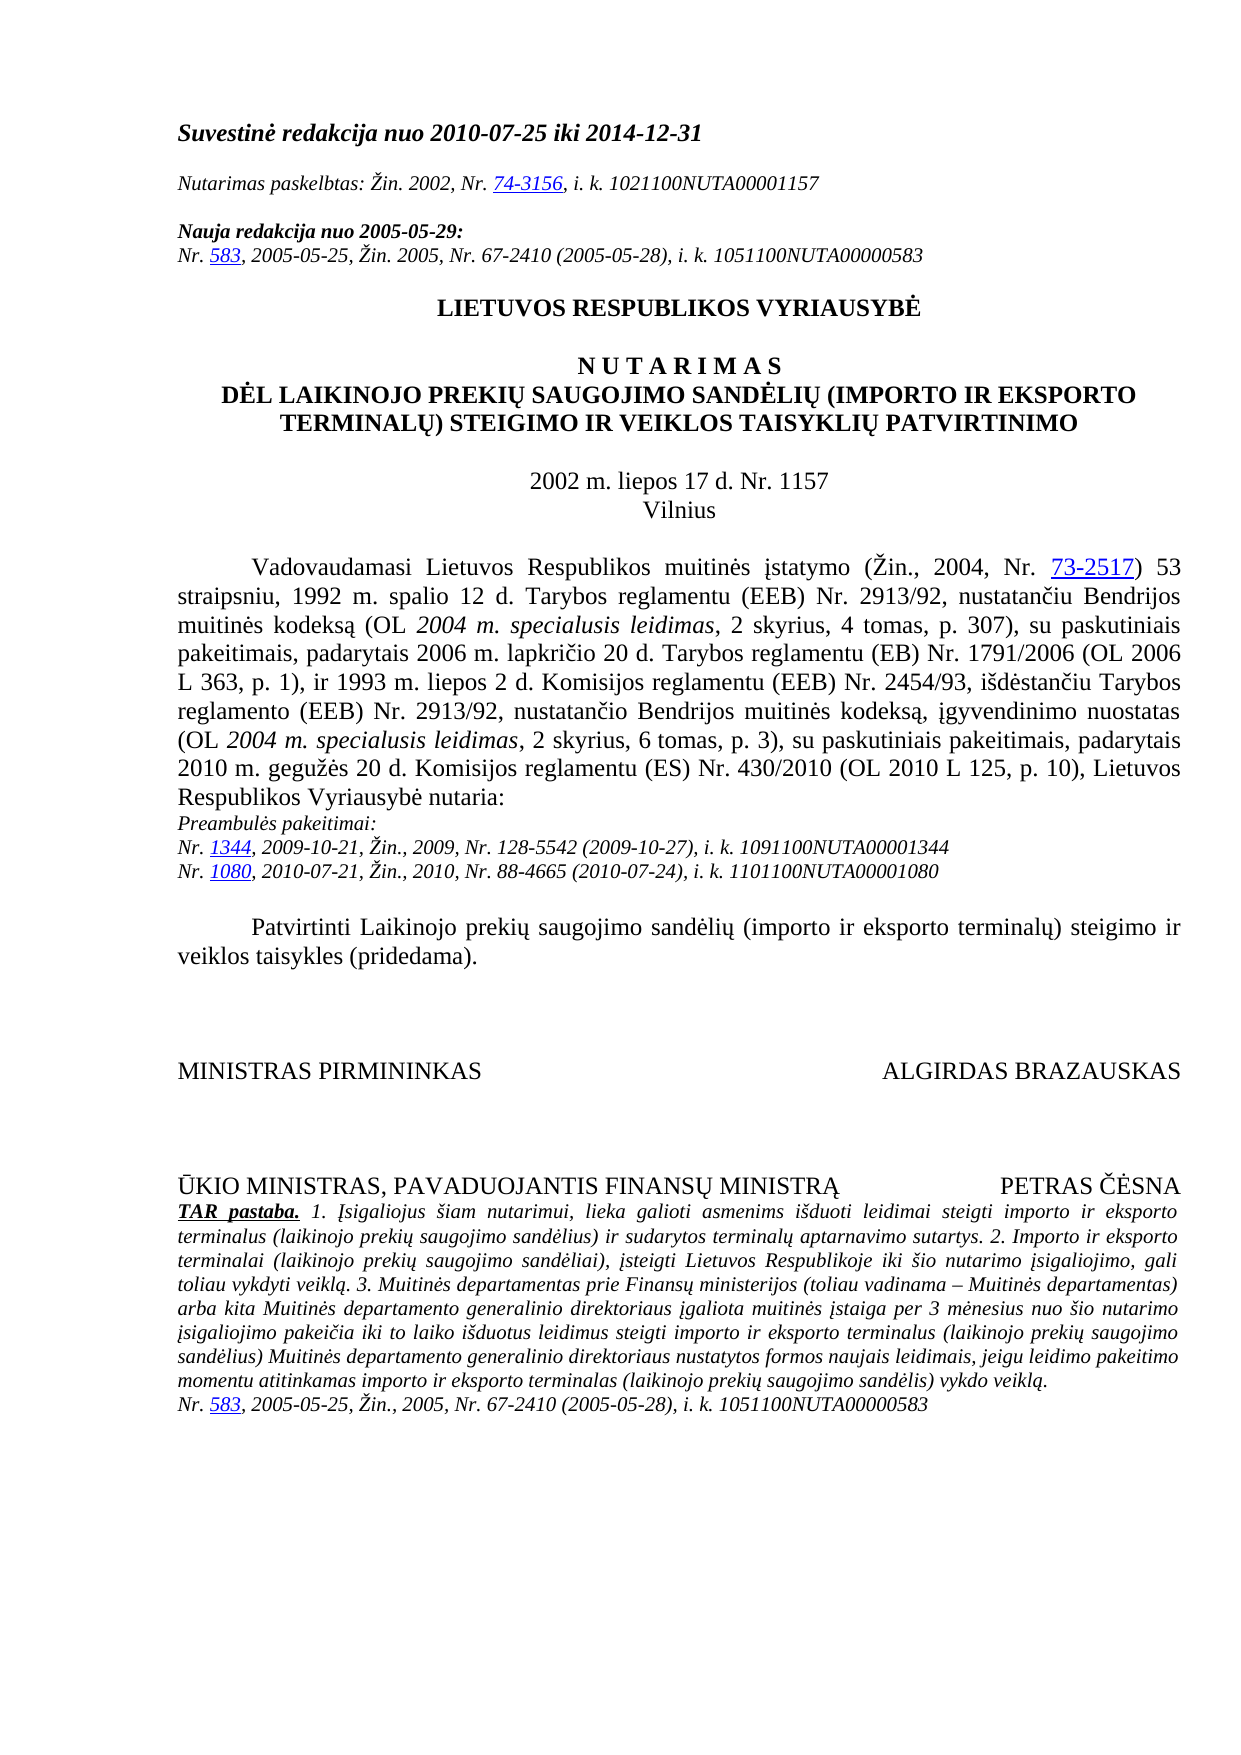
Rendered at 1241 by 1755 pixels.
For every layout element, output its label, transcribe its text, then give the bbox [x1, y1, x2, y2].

text Preambulės pakeitimai: [177, 811, 1181, 835]
text Vilnius [177, 495, 1181, 523]
text Nr. 583, 2005-05-25, Žin. 2005, Nr. 67-2410 (2005-05-28), i. k. 1051100NUTA00000583 [177, 243, 1181, 267]
text N U T A R I M A S [177, 351, 1181, 380]
text LIETUVOS RESPUBLIKOS VYRIAUSYBĖ [177, 293, 1181, 322]
text ŪKIO MINISTRAS, PAVADUOJANTIS FINANSŲ MINISTRĄ PETRAS ČĖSNA [177, 1171, 1181, 1199]
text TAR pastaba. 1. Įsigaliojus šiam nutarimui, lieka galioti asmenims išduoti leidimai steigti importo ir eksporto terminalus (laikinojo prekių saugojimo sandėlius) ir sudarytos terminalų aptarnavimo sutartys. 2. Importo ir eksporto terminalai (laikinojo prekių saugojimo sandėliai), įsteigti Lietuvos Respublikoje iki šio nutarimo įsigaliojimo, gali toliau vykdyti veiklą. 3. Muitinės departamentas prie Finansų ministerijos (toliau vadinama – Muitinės departamentas) arba kita Muitinės departamento generalinio direktoriaus įgaliota muitinės įstaiga per 3 mėnesius nuo šio nutarimo įsigaliojimo pakeičia iki to laiko išduotus leidimus steigti importo ir eksporto terminalus (laikinojo prekių saugojimo sandėlius) Muitinės departamento generalinio direktoriaus nustatytos formos naujais leidimais, jeigu leidimo pakeitimo momentu atitinkamas importo ir eksporto terminalas (laikinojo prekių saugojimo sandėlis) vykdo veiklą. [177, 1199, 1181, 1392]
text Nutarimas paskelbtas: Žin. 2002, Nr. 74-3156, i. k. 1021100NUTA00001157 [177, 171, 1181, 195]
text DĖL LAIKINOJO PREKIŲ SAUGOJIMO SANDĖLIŲ (IMPORTO IR EKSPORTO TERMINALŲ) STEIGIMO IR VEIKLOS TAISYKLIŲ PATVIRTINIMO [177, 380, 1181, 437]
text Nr. 583, 2005-05-25, Žin., 2005, Nr. 67-2410 (2005-05-28), i. k. 1051100NUTA00000583 [177, 1392, 1181, 1416]
text Nr. 1344, 2009-10-21, Žin., 2009, Nr. 128-5542 (2009-10-27), i. k. 1091100NUTA00001344 [177, 835, 1181, 859]
text 2002 m. liepos 17 d. Nr. 1157 [177, 466, 1181, 495]
text Nr. 1080, 2010-07-21, Žin., 2010, Nr. 88-4665 (2010-07-24), i. k. 1101100NUTA00001080 [177, 859, 1181, 883]
text Patvirtinti Laikinojo prekių saugojimo sandėlių (importo ir eksporto terminalų) steigimo ir veiklos taisykles (pridedama). [177, 912, 1181, 969]
text Vadovaudamasi Lietuvos Respublikos muitinės įstatymo (Žin., 2004, Nr. 73-2517) 53 straipsniu, 1992 m. spalio 12 d. Tarybos reglamentu (EEB) Nr. 2913/92, nustatančiu Bendrijos muitinės kodeksą (OL 2004 m. specialusis leidimas, 2 skyrius, 4 tomas, p. 307), su paskutiniais pakeitimais, padarytais 2006 m. lapkričio 20 d. Tarybos reglamentu (EB) Nr. 1791/2006 (OL 2006 L 363, p. 1), ir 1993 m. liepos 2 d. Komisijos reglamentu (EEB) Nr. 2454/93, išdėstančiu Tarybos reglamento (EEB) Nr. 2913/92, nustatančio Bendrijos muitinės kodeksą, įgyvendinimo nuostatas (OL 2004 m. specialusis leidimas, 2 skyrius, 6 tomas, p. 3), su paskutiniais pakeitimais, padarytais 2010 m. gegužės 20 d. Komisijos reglamentu (ES) Nr. 430/2010 (OL 2010 L 125, p. 10), Lietuvos Respublikos Vyriausybė nutaria: [177, 552, 1181, 811]
text Nauja redakcija nuo 2005-05-29: [177, 219, 1181, 243]
text MINISTRAS PIRMININKAS ALGIRDAS BRAZAUSKAS [177, 1056, 1181, 1084]
text Suvestinė redakcija nuo 2010-07-25 iki 2014-12-31 [177, 118, 1181, 147]
